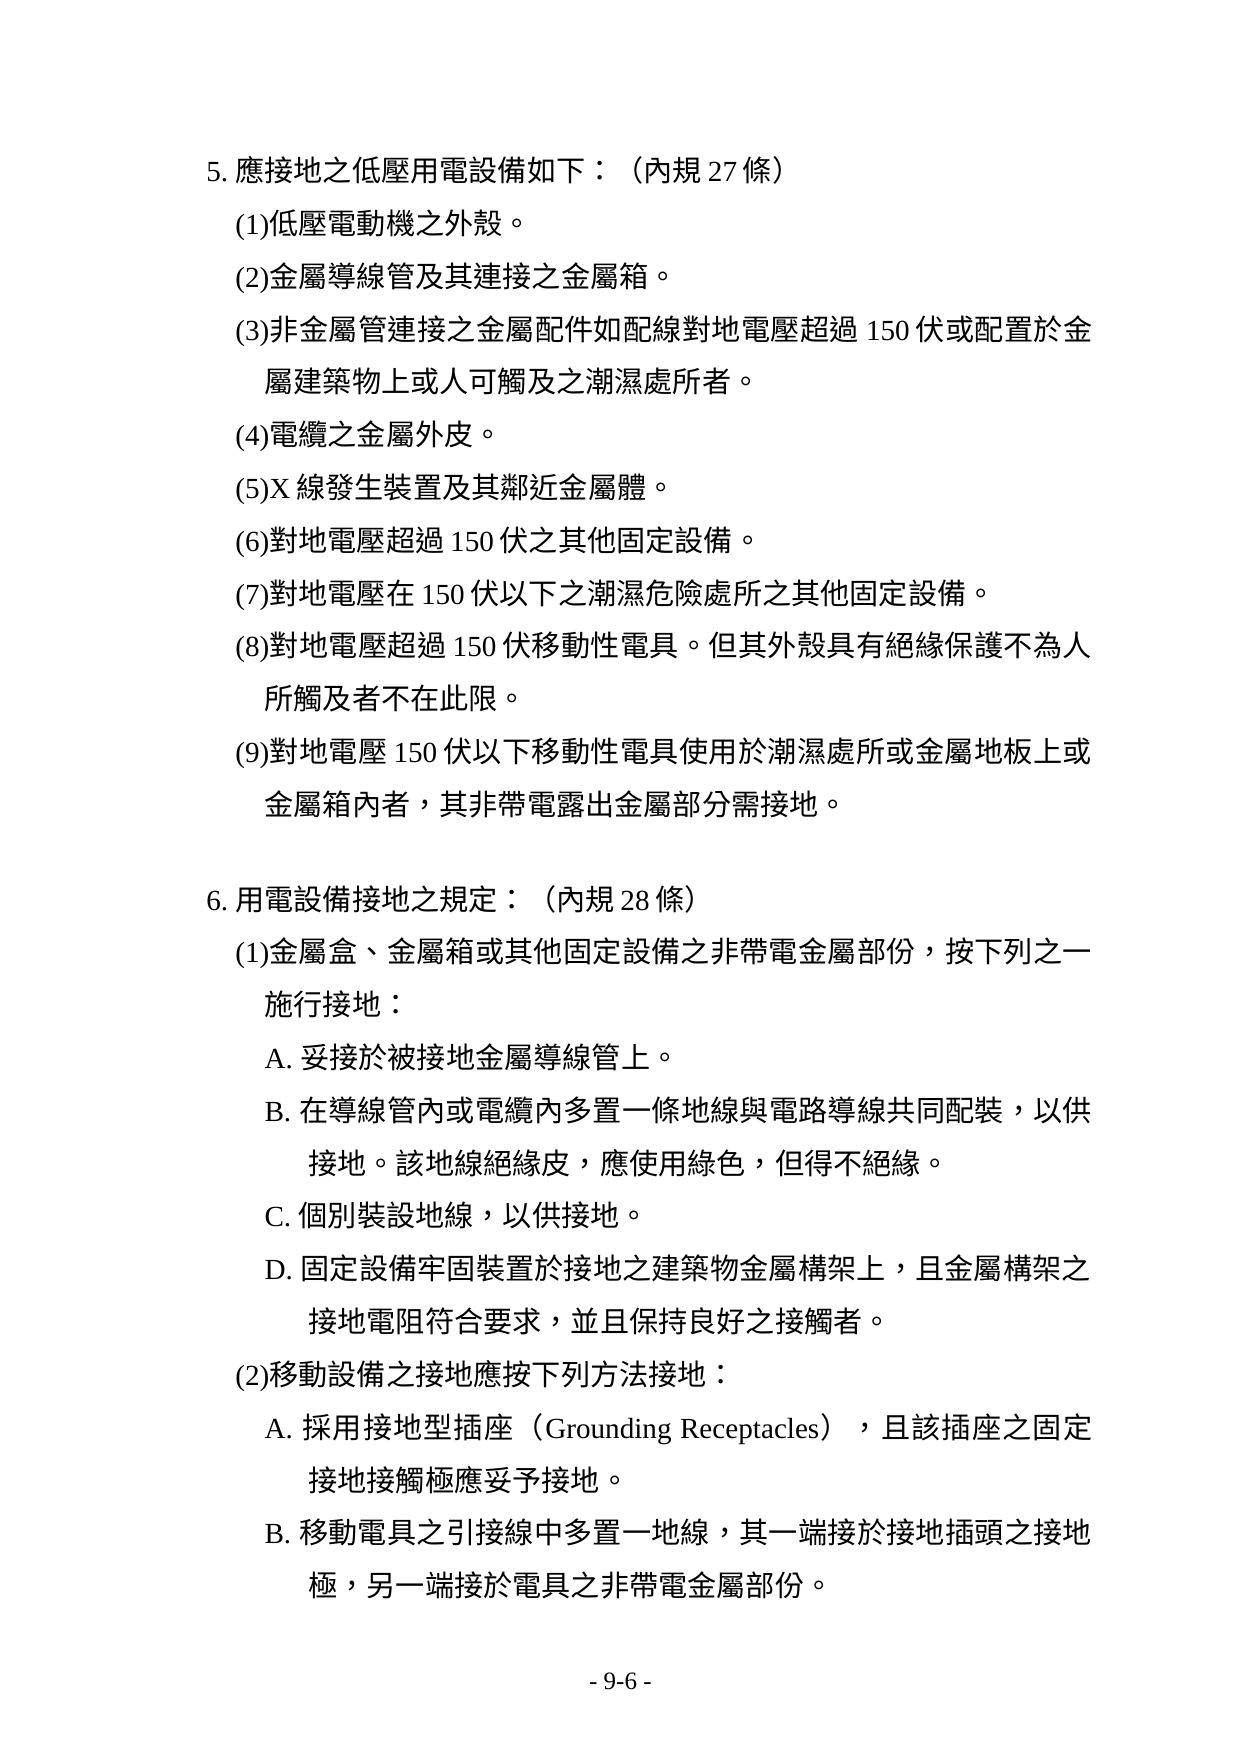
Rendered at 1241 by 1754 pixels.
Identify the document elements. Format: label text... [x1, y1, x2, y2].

text (6)對地電壓超過150伏之其他固定設備。 [235, 517, 1092, 560]
text B. 在導線管內或電纜內多置一條地線與電路導線共同配裝，以供接地。該地線絕緣皮，應使用綠色，但得不絕緣。 [264, 1087, 1092, 1182]
text A. 採用接地型插座（Grounding Receptacles），且該插座之固定接地接觸極應妥予接地。 [264, 1404, 1092, 1499]
text (7)對地電壓在150伏以下之潮濕危險處所之其他固定設備。 [235, 570, 1092, 612]
text B. 移動電具之引接線中多置一地線，其一端接於接地插頭之接地極，另一端接於電具之非帶電金屬部份。 [264, 1510, 1092, 1605]
text 6. 用電設備接地之規定：（內規28條） [206, 876, 1092, 918]
text D. 固定設備牢固裝置於接地之建築物金屬構架上，且金屬構架之接地電阻符合要求，並且保持良好之接觸者。 [264, 1246, 1092, 1341]
text C. 個別裝設地線，以供接地。 [264, 1193, 1092, 1235]
text (3)非金屬管連接之金屬配件如配線對地電壓超過150伏或配置於金屬建築物上或人可觸及之潮濕處所者。 [235, 306, 1092, 401]
text 5. 應接地之低壓用電設備如下：（內規27條） [206, 148, 1092, 190]
text (4)電纜之金屬外皮。 [235, 412, 1092, 454]
text (2)金屬導線管及其連接之金屬箱。 [235, 253, 1092, 296]
text (8)對地電壓超過150伏移動性電具。但其外殼具有絕緣保護不為人所觸及者不在此限。 [235, 623, 1092, 718]
text (2)移動設備之接地應按下列方法接地： [235, 1351, 1092, 1394]
text (1)金屬盒、金屬箱或其他固定設備之非帶電金屬部份，按下列之一施行接地： [235, 929, 1092, 1024]
text (9)對地電壓150伏以下移動性電具使用於潮濕處所或金屬地板上或金屬箱內者，其非帶電露出金屬部分需接地。 [235, 729, 1092, 824]
text (5)X線發生裝置及其鄰近金屬體。 [235, 464, 1092, 507]
text (1)低壓電動機之外殼。 [235, 201, 1092, 243]
text A. 妥接於被接地金屬導線管上。 [264, 1034, 1092, 1077]
